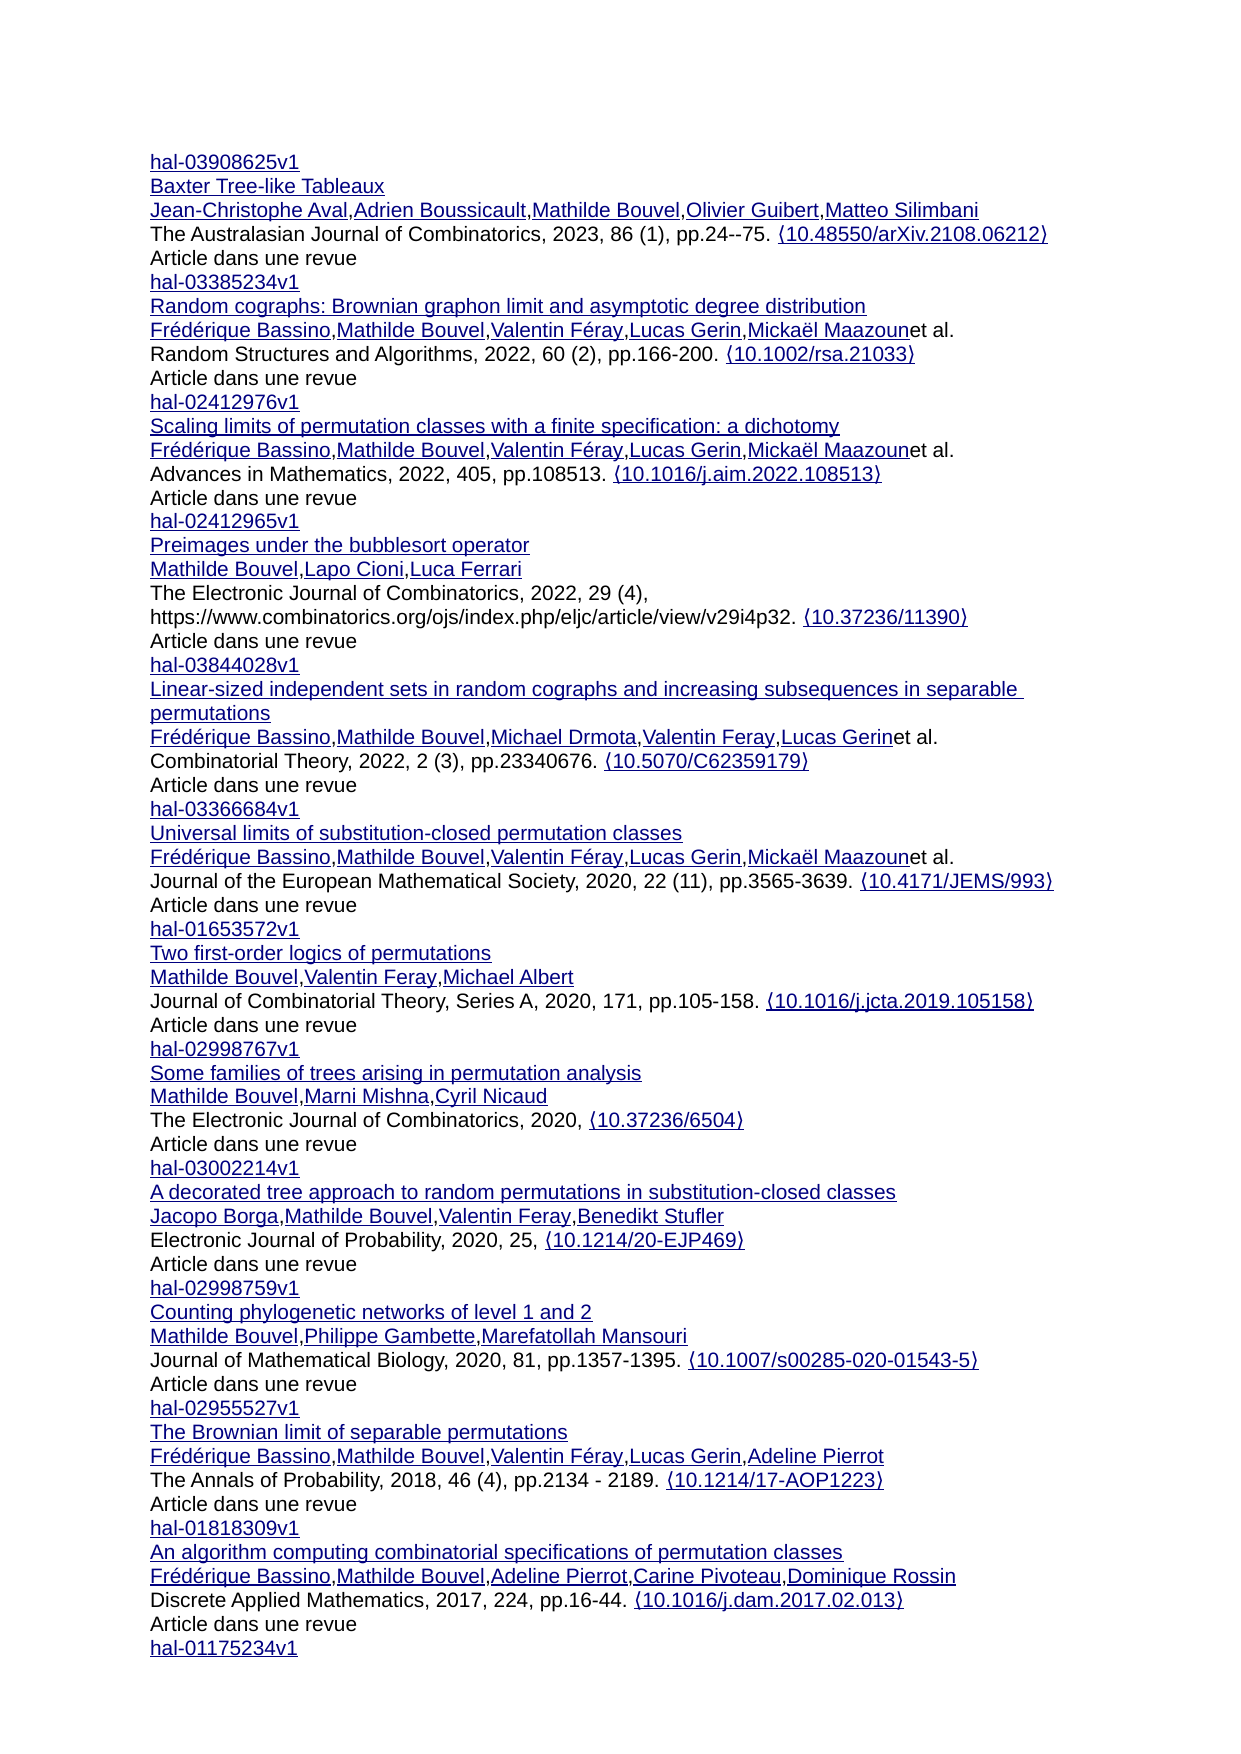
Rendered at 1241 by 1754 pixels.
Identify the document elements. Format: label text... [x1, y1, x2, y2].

table_cell A decorated tree approach to random permutations in substitution-closed classes Jacopo Borga,Mathilde Bouvel,Valentin Feray,Benedikt Stufler Electronic Journal of Probability, 2020, 25, ⟨10.1214/20-EJP469⟩ Article dans une revue hal-02998759v1 [150, 1180, 1090, 1300]
table_cell The Brownian limit of separable permutations Frédérique Bassino,Mathilde Bouvel,Valentin Féray,Lucas Gerin,Adeline Pierrot The Annals of Probability, 2018, 46 (4), pp.2134 - 2189. ⟨10.1214/17-AOP1223⟩ Article dans une revue hal-01818309v1 [150, 1420, 1090, 1539]
table_cell hal-03908625v1 [150, 150, 1090, 174]
table_cell Preimages under the bubblesort operator Mathilde Bouvel,Lapo Cioni,Luca Ferrari The Electronic Journal of Combinatorics, 2022, 29 (4), https://www.combinatorics.org/ojs/index.php/eljc/article/view/v29i4p32. ⟨10.37236/11390⟩ Article dans une revue hal-03844028v1 [150, 533, 1090, 677]
table_cell Universal limits of substitution-closed permutation classes Frédérique Bassino,Mathilde Bouvel,Valentin Féray,Lucas Gerin,Mickaël Maazounet al. Journal of the European Mathematical Society, 2020, 22 (11), pp.3565-3639. ⟨10.4171/JEMS/993⟩ Article dans une revue hal-01653572v1 [150, 821, 1090, 941]
table_cell Counting phylogenetic networks of level 1 and 2 Mathilde Bouvel,Philippe Gambette,Marefatollah Mansouri Journal of Mathematical Biology, 2020, 81, pp.1357-1395. ⟨10.1007/s00285-020-01543-5⟩ Article dans une revue hal-02955527v1 [150, 1300, 1090, 1420]
table_cell Baxter Tree-like Tableaux Jean-Christophe Aval,Adrien Boussicault,Mathilde Bouvel,Olivier Guibert,Matteo Silimbani The Australasian Journal of Combinatorics, 2023, 86 (1), pp.24--75. ⟨10.48550/arXiv.2108.06212⟩ Article dans une revue hal-03385234v1 [150, 174, 1090, 294]
table_cell Scaling limits of permutation classes with a finite specification: a dichotomy Frédérique Bassino,Mathilde Bouvel,Valentin Féray,Lucas Gerin,Mickaël Maazounet al. Advances in Mathematics, 2022, 405, pp.108513. ⟨10.1016/j.aim.2022.108513⟩ Article dans une revue hal-02412965v1 [150, 414, 1090, 533]
table_cell Random cographs: Brownian graphon limit and asymptotic degree distribution Frédérique Bassino,Mathilde Bouvel,Valentin Féray,Lucas Gerin,Mickaël Maazounet al. Random Structures and Algorithms, 2022, 60 (2), pp.166-200. ⟨10.1002/rsa.21033⟩ Article dans une revue hal-02412976v1 [150, 294, 1090, 413]
table_cell Some families of trees arising in permutation analysis Mathilde Bouvel,Marni Mishna,Cyril Nicaud The Electronic Journal of Combinatorics, 2020, ⟨10.37236/6504⟩ Article dans une revue hal-03002214v1 [150, 1060, 1090, 1180]
table_cell An algorithm computing combinatorial specifications of permutation classes Frédérique Bassino,Mathilde Bouvel,Adeline Pierrot,Carine Pivoteau,Dominique Rossin Discrete Applied Mathematics, 2017, 224, pp.16-44. ⟨10.1016/j.dam.2017.02.013⟩ Article dans une revue hal-01175234v1 [150, 1540, 1090, 1659]
table_cell Two first-order logics of permutations Mathilde Bouvel,Valentin Feray,Michael Albert Journal of Combinatorial Theory, Series A, 2020, 171, pp.105-158. ⟨10.1016/j.jcta.2019.105158⟩ Article dans une revue hal-02998767v1 [150, 941, 1090, 1060]
table_cell Linear-sized independent sets in random cographs and increasing subsequences in separable permutations Frédérique Bassino,Mathilde Bouvel,Michael Drmota,Valentin Feray,Lucas Gerinet al. Combinatorial Theory, 2022, 2 (3), pp.23340676. ⟨10.5070/C62359179⟩ Article dans une revue hal-03366684v1 [150, 677, 1090, 821]
